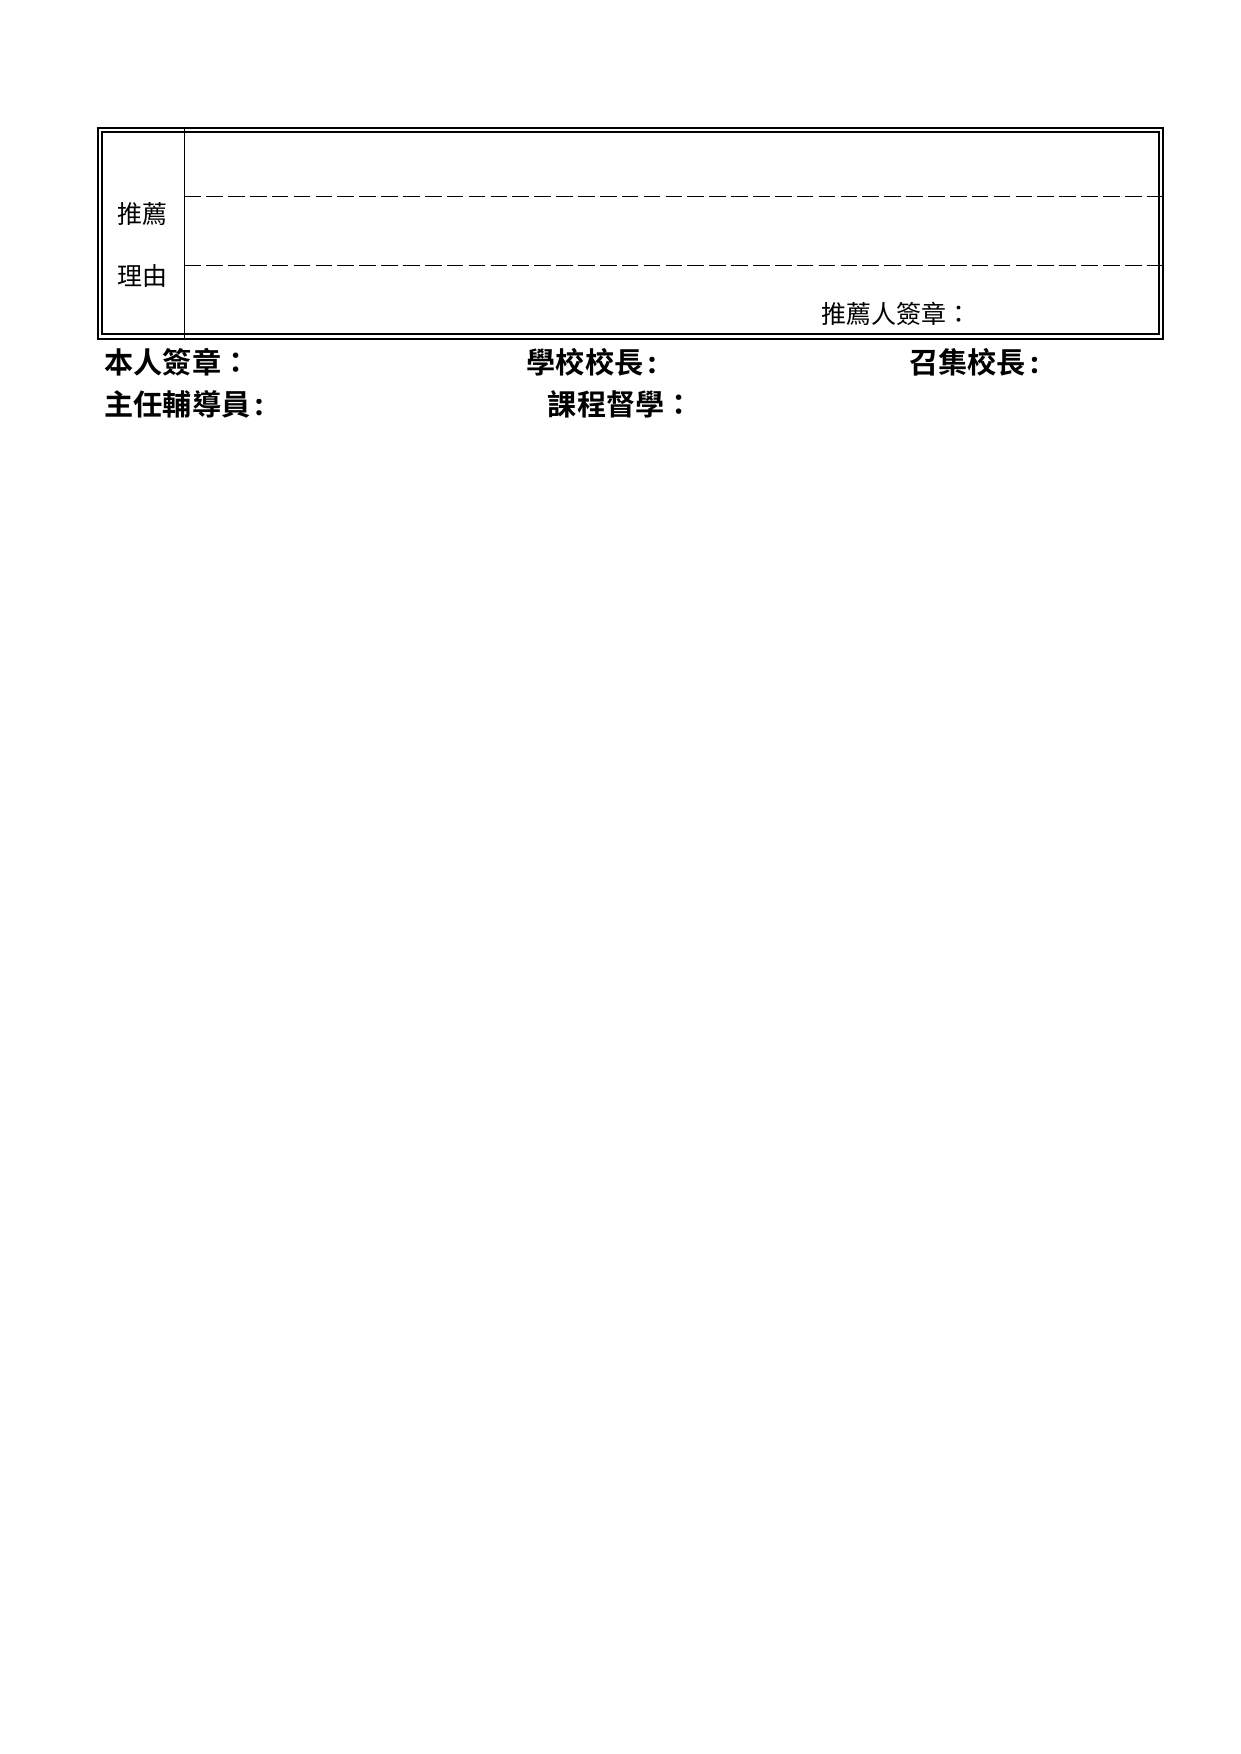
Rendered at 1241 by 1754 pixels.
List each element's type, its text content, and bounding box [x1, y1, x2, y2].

text 主任輔導員: 課程督學： [104, 382, 1122, 424]
table_cell [185, 133, 1158, 196]
table_cell 推薦 理由 [103, 133, 184, 333]
table_cell 推薦人簽章： [185, 265, 1158, 333]
text 本人簽章： 學校校長: 召集校長: [104, 340, 1122, 382]
table_cell [185, 196, 1158, 264]
